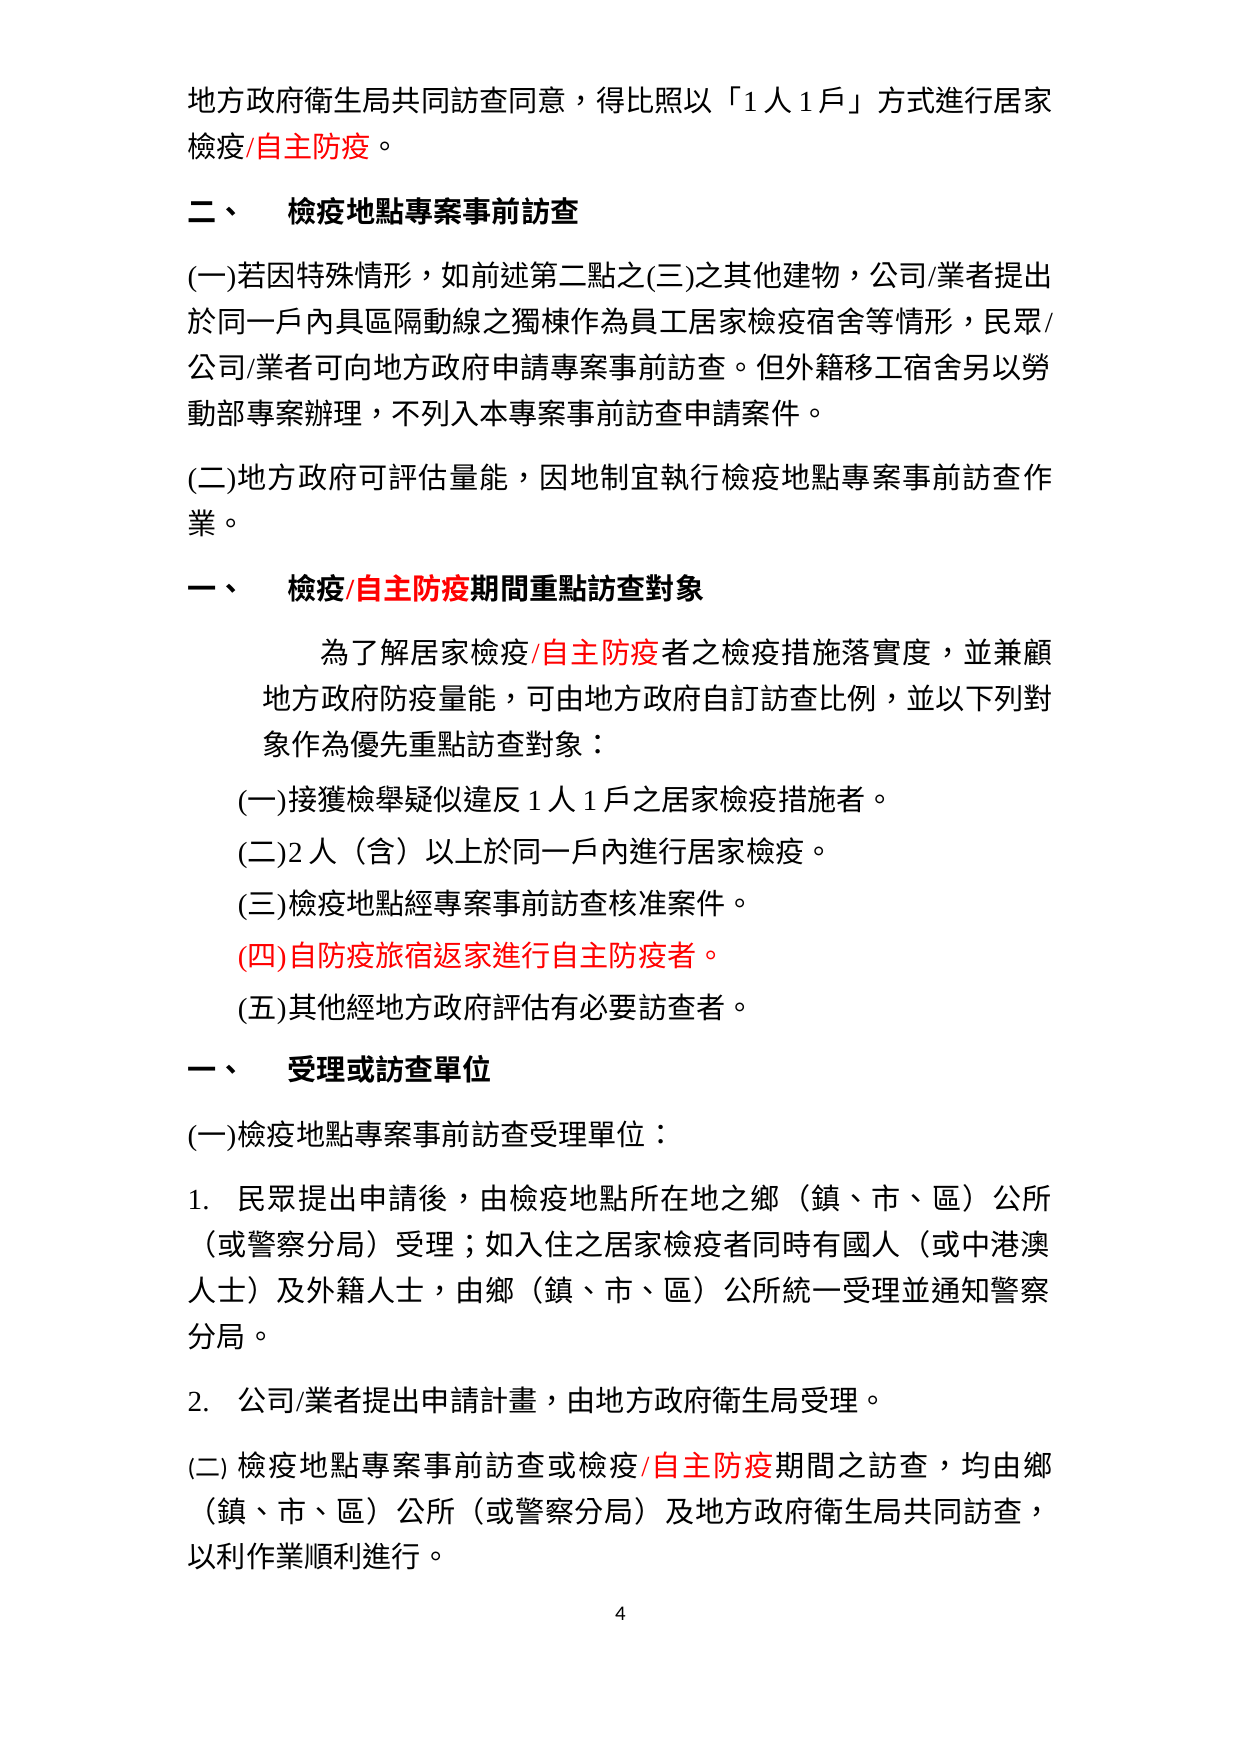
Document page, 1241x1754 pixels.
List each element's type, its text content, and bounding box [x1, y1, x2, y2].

list 地方政府衛生局共同訪查同意，得比照以「1人1戶」方式進行居家檢疫/自主防疫。 [187, 75, 1053, 167]
list 檢疫地點專案事前訪查或檢疫/自主防疫期間之訪查，均由鄉（鎮、市、區）公所（或警察分局）及地方政府衛生局共同訪查，以利作業順利進行。 [187, 1439, 1053, 1577]
list 檢疫地點經專案事前訪查核准案件。 [238, 887, 1053, 921]
list 民眾提出申請後，由檢疫地點所在地之鄉（鎮、市、區）公所（或警察分局）受理；如入住之居家檢疫者同時有國人（或中港澳人士）及外籍人士，由鄉（鎮、市、區）公所統一受理並通知警察分局。 [187, 1173, 1053, 1356]
list 若因特殊情形，如前述第二點之(三)之其他建物，公司/業者提出於同一戶內具區隔動線之獨棟作為員工居家檢疫宿舍等情形，民眾/公司/業者可向地方政府申請專案事前訪查。但外籍移工宿舍另以勞動部專案辦理，不列入本專案事前訪查申請案件。 [187, 250, 1053, 433]
text 為了解居家檢疫/自主防疫者之檢疫措施落實度，並兼顧地方政府防疫量能，可由地方政府自訂訪查比例，並以下列對象作為優先重點訪查對象： [262, 627, 1053, 764]
list 2人（含）以上於同一戶內進行居家檢疫。 [238, 835, 1053, 869]
list 檢疫/自主防疫期間重點訪查對象 [187, 562, 1053, 608]
list 檢疫地點專案事前訪查 [187, 185, 1053, 231]
list 公司/業者提出申請計畫，由地方政府衛生局受理。 [187, 1375, 1053, 1421]
list 接獲檢舉疑似違反1人1戶之居家檢疫措施者。 [238, 783, 1053, 817]
list 自防疫旅宿返家進行自主防疫者。 [238, 939, 1053, 973]
list 受理或訪查單位 [187, 1044, 1053, 1089]
list 檢疫地點專案事前訪查受理單位： [187, 1108, 1053, 1154]
list 其他經地方政府評估有必要訪查者。 [238, 992, 1053, 1025]
list 地方政府可評估量能，因地制宜執行檢疫地點專案事前訪查作業。 [187, 452, 1053, 544]
